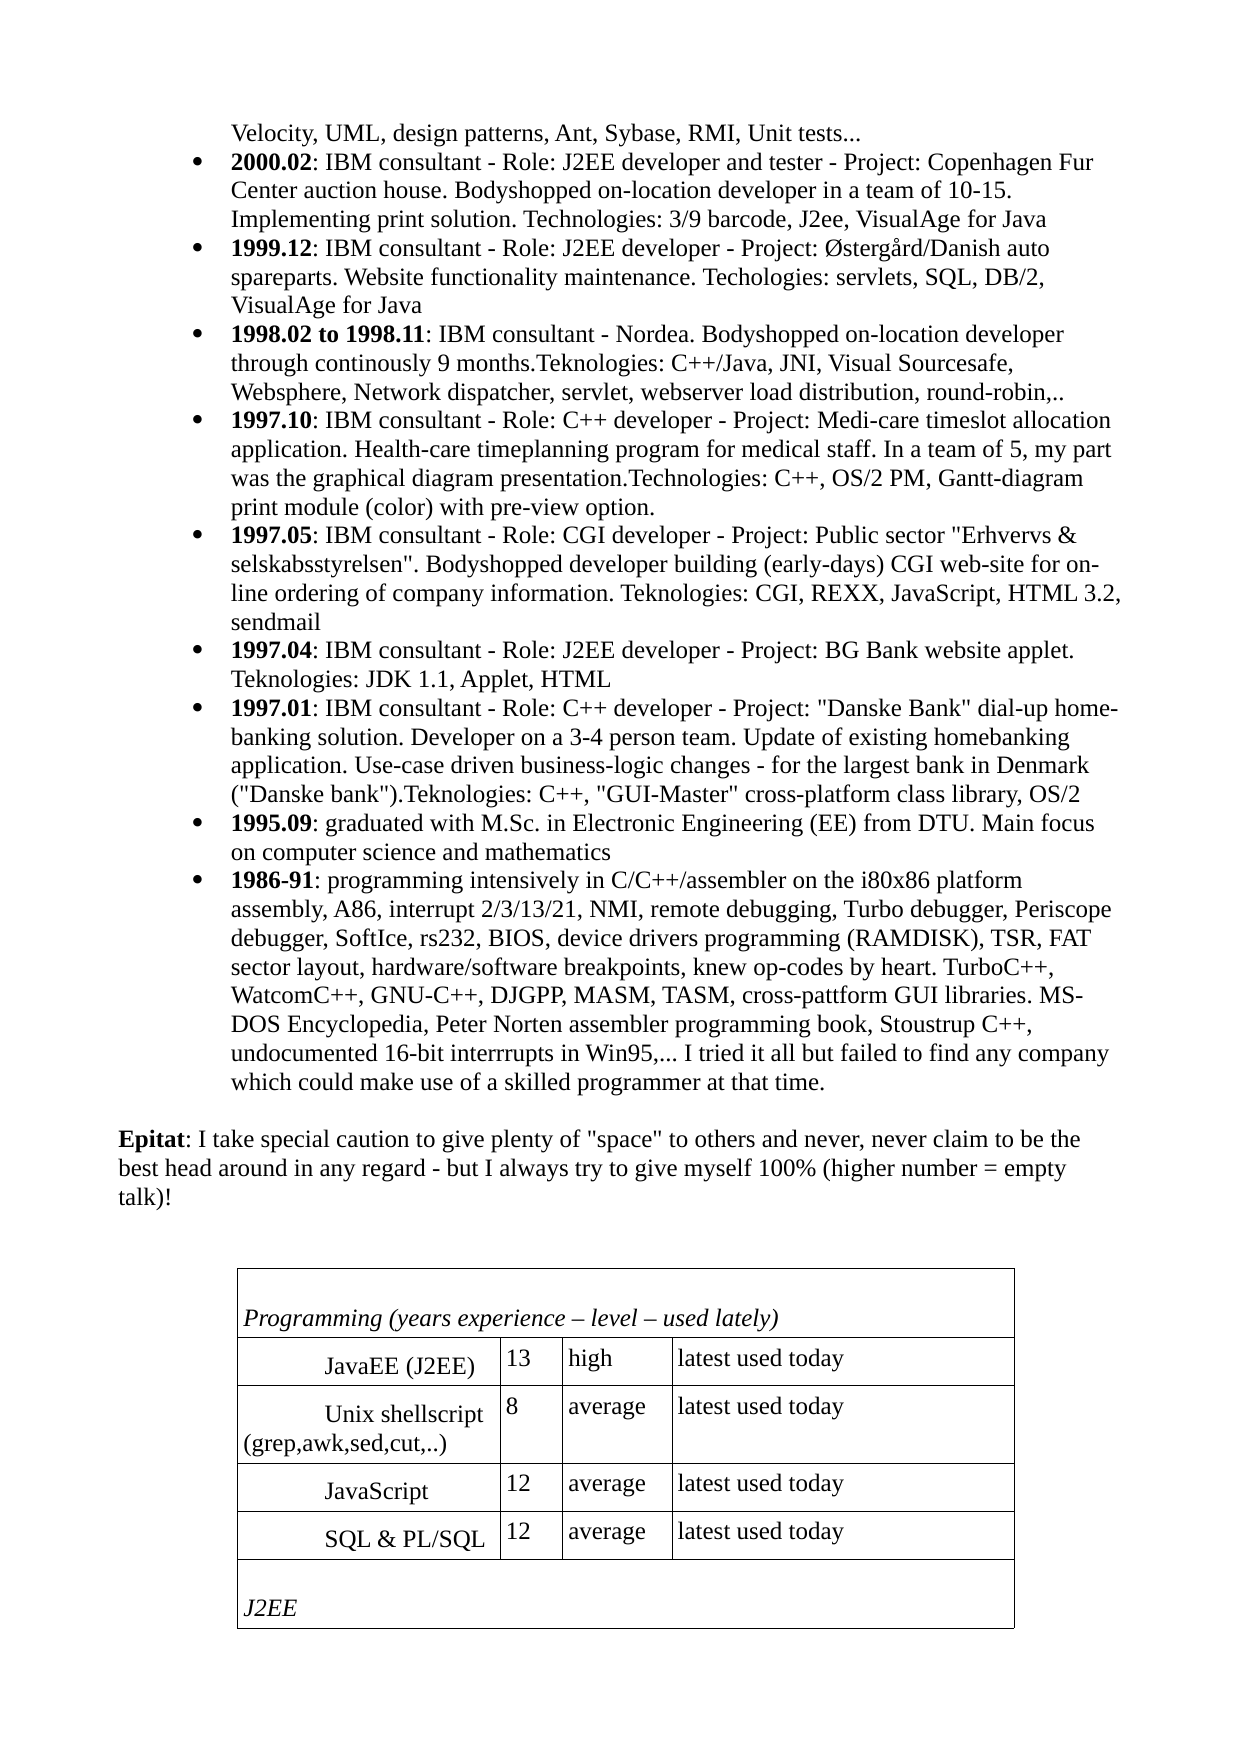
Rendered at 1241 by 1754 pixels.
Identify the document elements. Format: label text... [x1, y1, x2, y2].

list 1997.10: IBM consultant - Role: C++ developer - Project: Medi-care timeslot allocation application. Health-care timeplanning program for medical staff. In a team of 5, my part was the graphical diagram presentation.Technologies: C++, OS/2 PM, Gantt-diagram print module (color) with pre-view option. [193, 406, 1122, 521]
list 1998.02 to 1998.11: IBM consultant - Nordea. Bodyshopped on-location developer through continously 9 months.Teknologies: C++/Java, JNI, Visual Sourcesafe, Websphere, Network dispatcher, servlet, webserver load distribution, round-robin,.. [193, 319, 1122, 406]
table_cell latest used today [673, 1464, 1014, 1511]
list 1999.12: IBM consultant - Role: J2EE developer - Project: Østergård/Danish auto spareparts. Website functionality maintenance. Techologies: servlets, SQL, DB/2, VisualAge for Java [193, 233, 1122, 319]
list 1997.01: IBM consultant - Role: C++ developer - Project: "Danske Bank" dial-up home-banking solution. Developer on a 3-4 person team. Update of existing homebanking application. Use-case driven business-logic changes - for the largest bank in Denmark ("Danske bank").Teknologies: C++, "GUI-Master" cross-platform class library, OS/2 [193, 693, 1122, 808]
list 2000.02: IBM consultant - Role: J2EE developer and tester - Project: Copenhagen Fur Center auction house. Bodyshopped on-location developer in a team of 10-15. Implementing print solution. Technologies: 3/9 barcode, J2ee, VisualAge for Java [193, 147, 1122, 233]
list 1997.04: IBM consultant - Role: J2EE developer - Project: BG Bank website applet. Teknologies: JDK 1.1, Applet, HTML [193, 636, 1122, 693]
table_cell average [563, 1386, 672, 1462]
list 1986-91: programming intensively in C/C++/assembler on the i80x86 platform assembly, A86, interrupt 2/3/13/21, NMI, remote debugging, Turbo debugger, Periscope debugger, SoftIce, rs232, BIOS, device drivers programming (RAMDISK), TSR, FAT sector layout, hardware/software breakpoints, knew op-codes by heart. TurboC++, WatcomC++, GNU-C++, DJGPP, MASM, TASM, cross-pattform GUI libraries. MS-DOS Encyclopedia, Peter Norten assembler programming book, Stoustrup C++, undocumented 16-bit interrrupts in Win95,... I tried it all but failed to find any company which could make use of a skilled programmer at that time. [193, 866, 1122, 1096]
table_cell latest used today [673, 1386, 1014, 1462]
list 1997.05: IBM consultant - Role: CGI developer - Project: Public sector "Erhvervs & selskabsstyrelsen". Bodyshopped developer building (early-days) CGI web-site for on-line ordering of company information. Teknologies: CGI, REXX, JavaScript, HTML 3.2, sendmail [193, 521, 1122, 636]
table_cell Unix shellscript (grep,awk,sed,cut,..) [238, 1386, 500, 1462]
list Velocity, UML, design patterns, Ant, Sybase, RMI, Unit tests... [193, 118, 1122, 147]
table_cell average [563, 1464, 672, 1511]
table_cell JavaScript [238, 1464, 500, 1511]
table_cell J2EE [238, 1560, 1014, 1628]
table_cell JavaEE (J2EE) [238, 1338, 500, 1385]
table_header Programming (years experience – level – used lately) [238, 1269, 1014, 1337]
table_cell 13 [501, 1338, 562, 1385]
table_cell latest used today [673, 1338, 1014, 1385]
table_cell latest used today [673, 1512, 1014, 1559]
table_cell 12 [501, 1464, 562, 1511]
text Epitat: I take special caution to give plenty of "space" to others and never, never claim to be the best head around in any regard - but I always try to give myself 100% (higher number = empty talk)! [118, 1124, 1122, 1211]
list 1995.09: graduated with M.Sc. in Electronic Engineering (EE) from DTU. Main focus on computer science and mathematics [193, 808, 1122, 866]
table_cell 12 [501, 1512, 562, 1559]
table_cell average [563, 1512, 672, 1559]
table_cell high [563, 1338, 672, 1385]
table_cell 8 [501, 1386, 562, 1462]
table_cell SQL & PL/SQL [238, 1512, 500, 1559]
